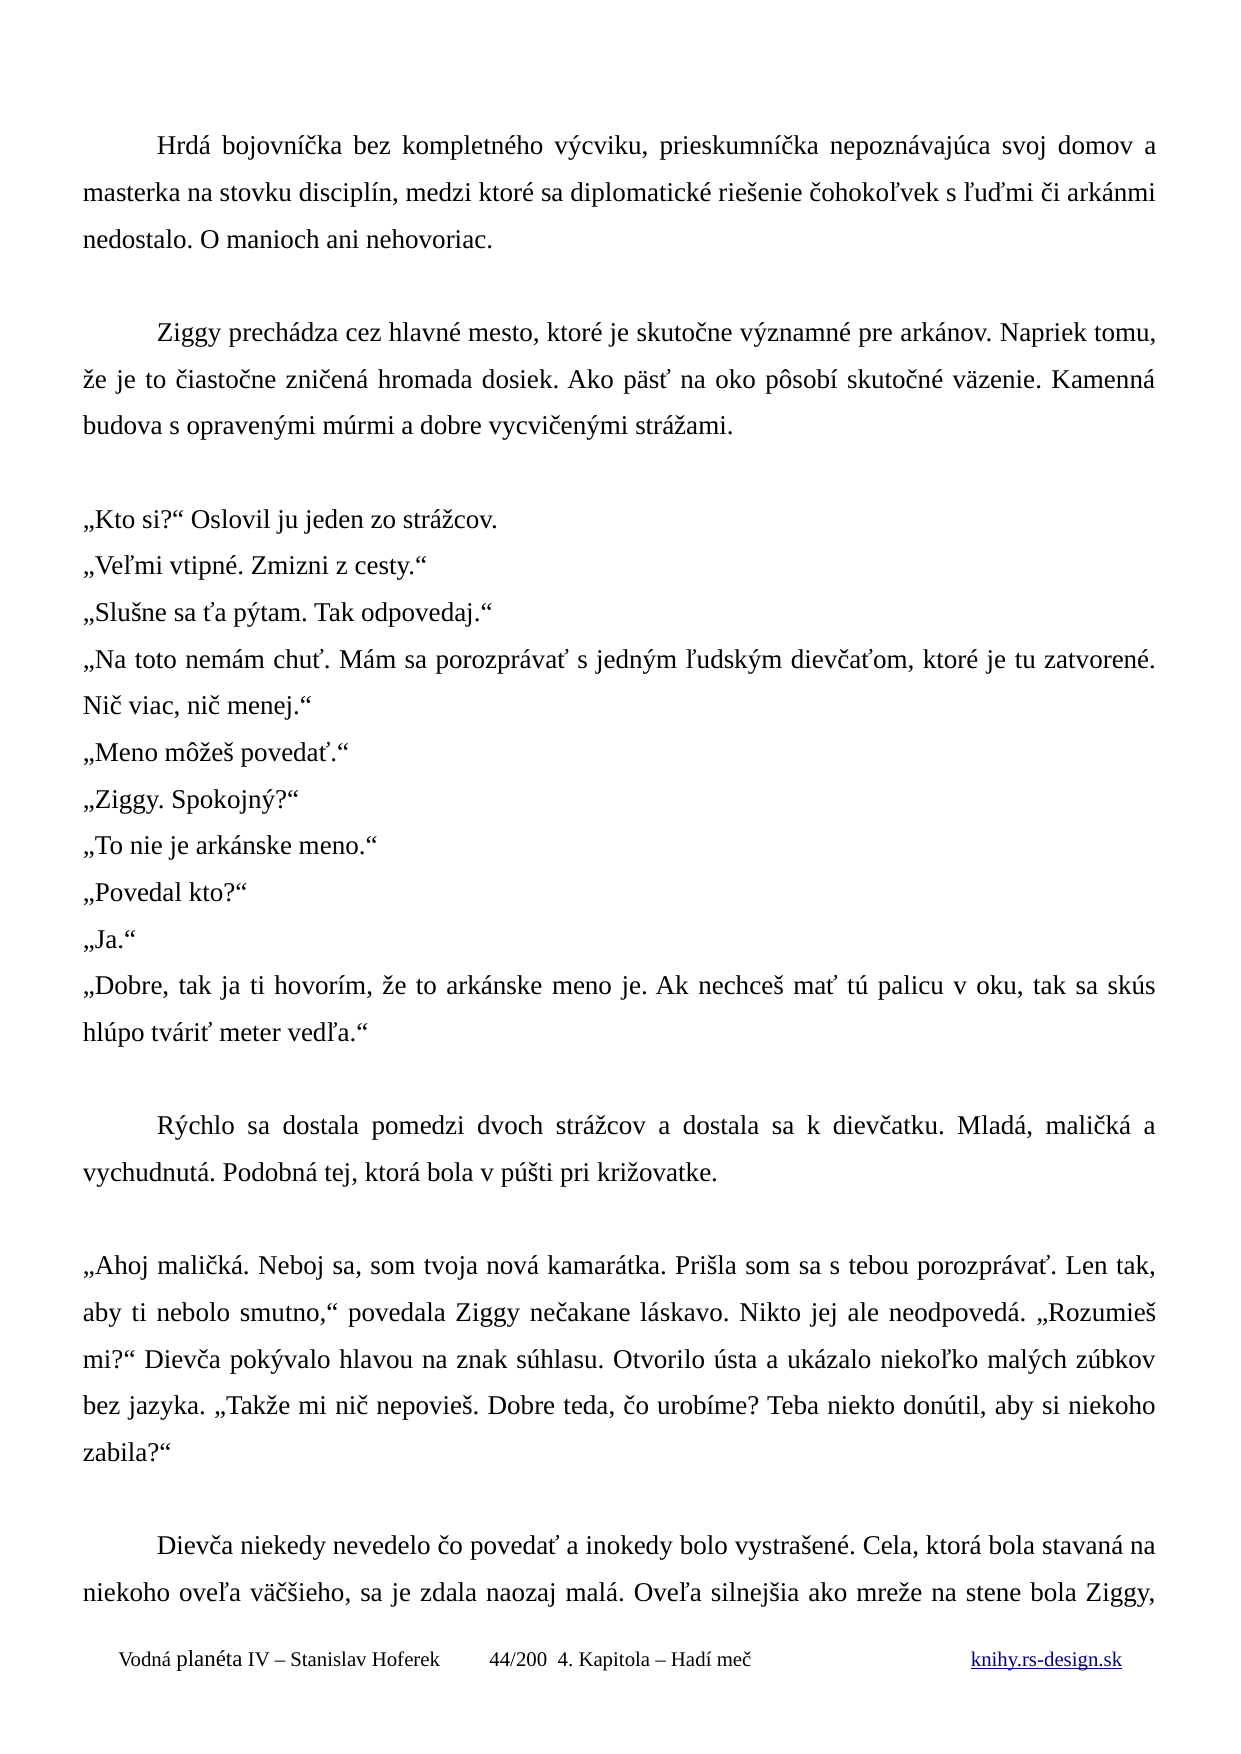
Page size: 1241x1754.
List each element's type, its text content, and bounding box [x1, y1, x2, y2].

text Ziggy prechádza cez hlavné mesto, ktoré je skutočne významné pre arkánov. Napriek tomu, že je to čiastočne zničená hromada dosiek. Ako päsť na oko pôsobí skutočné väzenie. Kamenná budova s opravenými múrmi a dobre vycvičenými strážami. [83, 316, 1157, 441]
text „Ziggy. Spokojný?“ [83, 783, 1157, 814]
text „Slušne sa ťa pýtam. Tak odpovedaj.“ [83, 596, 1157, 627]
text Rýchlo sa dostala pomedzi dvoch strážcov a dostala sa k dievčatku. Mladá, maličká a vychudnutá. Podobná tej, ktorá bola v púšti pri križovatke. [83, 1109, 1157, 1187]
text „Ja.“ [83, 923, 1157, 954]
text „Povedal kto?“ [83, 876, 1157, 907]
text „Dobre, tak ja ti hovorím, že to arkánske meno je. Ak nechceš mať tú palicu v oku, tak sa skús hlúpo tváriť meter vedľa.“ [83, 969, 1157, 1047]
text „Na toto nemám chuť. Mám sa porozprávať s jedným ľudským dievčaťom, ktoré je tu zatvorené. Nič viac, nič menej.“ [83, 643, 1157, 721]
text Hrdá bojovníčka bez kompletného výcviku, prieskumníčka nepoznávajúca svoj domov a masterka na stovku disciplín, medzi ktoré sa diplomatické riešenie čohokoľvek s ľuďmi či arkánmi nedostalo. O manioch ani nehovoriac. [83, 129, 1157, 254]
text „To nie je arkánske meno.“ [83, 829, 1157, 861]
text „Ahoj maličká. Neboj sa, som tvoja nová kamarátka. Prišla som sa s tebou porozprávať. Len tak, aby ti nebolo smutno,“ povedala Ziggy nečakane láskavo. Nikto jej ale neodpovedá. „Rozumieš mi?“ Dievča pokývalo hlavou na znak súhlasu. Otvorilo ústa a ukázalo niekoľko malých zúbkov bez jazyka. „Takže mi nič nepovieš. Dobre teda, čo urobíme? Teba niekto donútil, aby si niekoho zabila?“ [83, 1249, 1157, 1467]
text „Meno môžeš povedať.“ [83, 736, 1157, 767]
text „Veľmi vtipné. Zmizni z cesty.“ [83, 549, 1157, 581]
text Dievča niekedy nevedelo čo povedať a inokedy bolo vystrašené. Cela, ktorá bola stavaná na niekoho oveľa väčšieho, sa je zdala naozaj malá. Oveľa silnejšia ako mreže na stene bola Ziggy, [83, 1529, 1157, 1607]
text „Kto si?“ Oslovil ju jeden zo strážcov. [83, 503, 1157, 534]
